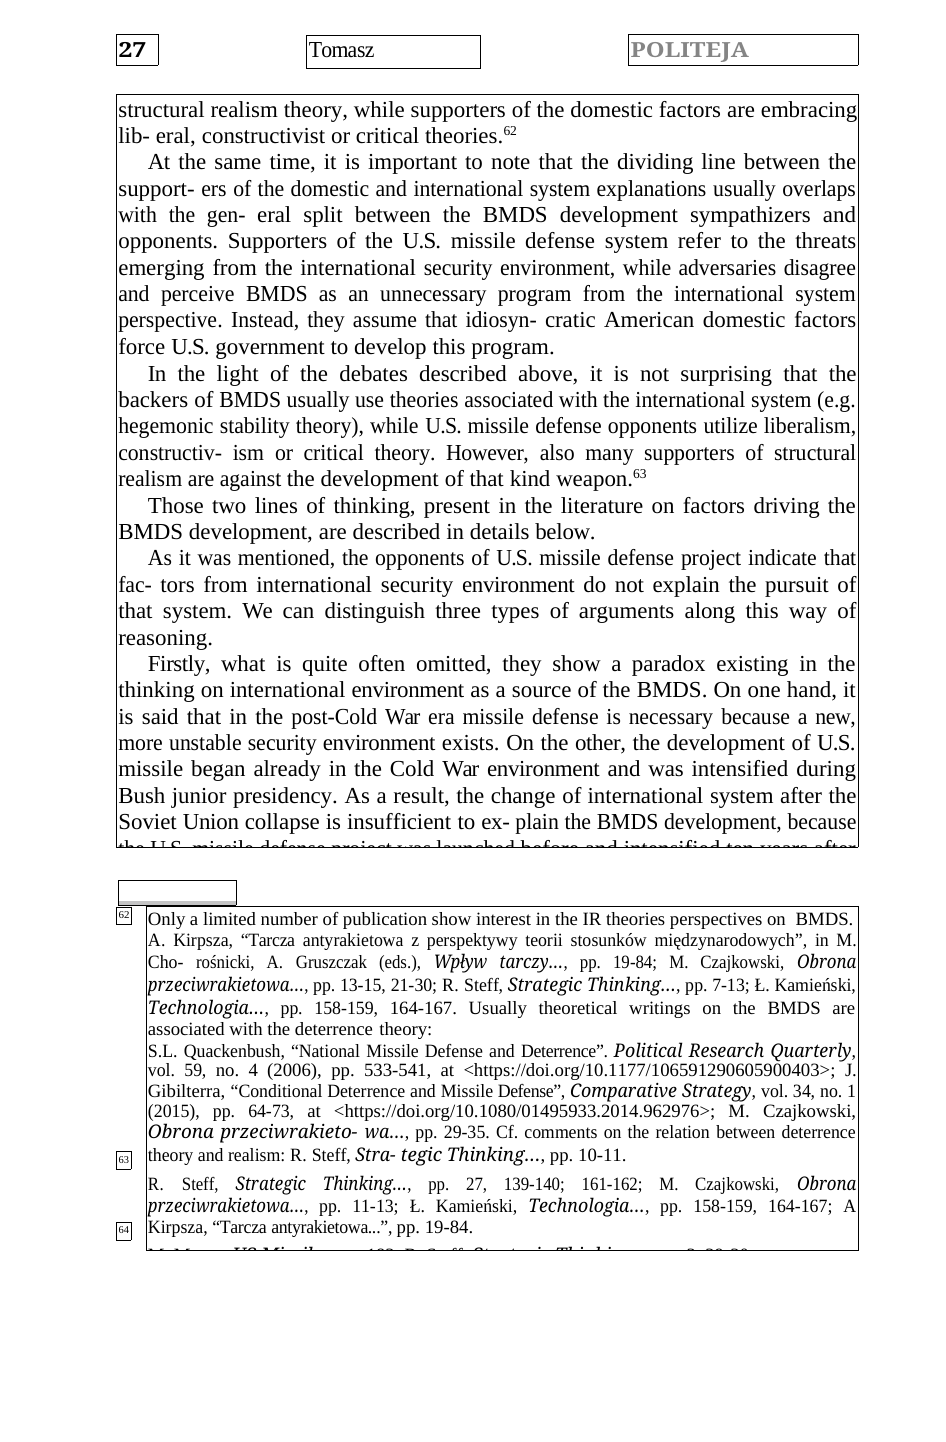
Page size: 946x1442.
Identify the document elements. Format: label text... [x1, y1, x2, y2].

text Tomasz Pugacewicz [308, 37, 480, 68]
text R. Steff, Strategic Thinking…, pp. 27, 139-140; 161-162; M. Czajkowski, Obrona przeciwrakietowa…, pp. 11-13; Ł. Kamieński, Technologia…, pp. 158-159, 164-167; A Kirpsza, “Tarcza antyrakietowa...”, pp. 19-84. [148, 1172, 856, 1237]
text S.L. Quackenbush, “National Missile Defense and Deterrence”. Political Research Quarterly, vol. 59, no. 4 (2006), pp. 533-541, at <https://doi.org/10.1177/106591290605900403>; J. Gibilterra, “Conditional Deterrence and Missile Defense”, Comparative Strategy, vol. 34, no. 1 (2015), pp. 64-73, at <https://doi.org/10.1080/01495933.2014.962976>; M. Czajkowski, Obrona przeciwrakieto- wa…, pp. 29-35. Cf. comments on the relation between deterrence theory and realism: R. Steff, Stra- tegic Thinking…, pp. 10-11. [148, 1040, 856, 1166]
text structural realism theory, while supporters of the domestic factors are embracing lib- eral, constructivist or critical theories.62 [118, 96, 857, 148]
text M. Mayer, US Missile…, p. 183; R. Steff, Strategic Thinking…, pp. 3, 29-30. [148, 1241, 858, 1250]
text As it was mentioned, the opponents of U.S. missile defense project indicate that fac- tors from international security environment do not explain the pursuit of that system. We can distinguish three types of arguments along this way of reasoning. [118, 544, 856, 650]
text 62 [118, 909, 131, 921]
text POLITEJA 5(50)/2017 [630, 35, 858, 65]
text Only a limited number of publication show interest in the IR theories perspectives on BMDS. [148, 908, 858, 929]
text 272 [118, 35, 158, 65]
text Those two lines of thinking, present in the literature on factors driving the BMDS development, are described in details below. [118, 492, 856, 544]
text A. Kirpsza, “Tarcza antyrakietowa z perspektywy teorii stosunków międzynarodowych”, in M. Cho- rośnicki, A. Gruszczak (eds.), Wpływ tarczy…, pp. 19-84; M. Czajkowski, Obrona przeciwrakietowa…, pp. 13-15, 21-30; R. Steff, Strategic Thinking…, pp. 7-13; Ł. Kamieński, Technologia…, pp. 158-159, 164-167. Usually theoretical writings on the BMDS are associated with the deterrence theory: [148, 931, 857, 1039]
text Firstly, what is quite often omitted, they show a paradox existing in the thinking on international environment as a source of the BMDS. On one hand, it is said that in the post-Cold War era missile defense is necessary because a new, more unstable security environment exists. On the other, the development of U.S. missile began already in the Cold War environment and was intensified during Bush junior presidency. As a result, the change of international system after the Soviet Union collapse is insufficient to ex- plain the BMDS development, because the U.S. missile defense project was launched before and intensified ten years after the transformation of international system at the end of the 1980s and the beginning of the1990s.64 [118, 650, 856, 847]
text 64 [118, 1224, 131, 1236]
text 63 [118, 1153, 131, 1165]
text At the same time, it is important to note that the dividing line between the support- ers of the domestic and international system explanations usually overlaps with the gen- eral split between the BMDS development sympathizers and opponents. Supporters of the U.S. missile defense system refer to the threats emerging from the international security environment, while adversaries disagree and perceive BMDS as an unnecessary program from the international system perspective. Instead, they assume that idiosyn- cratic American domestic factors force U.S. government to develop this program. [118, 148, 856, 359]
text In the light of the debates described above, it is not surprising that the backers of BMDS usually use theories associated with the international system (e.g. hegemonic stability theory), while U.S. missile defense opponents utilize liberalism, constructiv- ism or critical theory. However, also many supporters of structural realism are against the development of that kind weapon.63 [118, 360, 856, 491]
